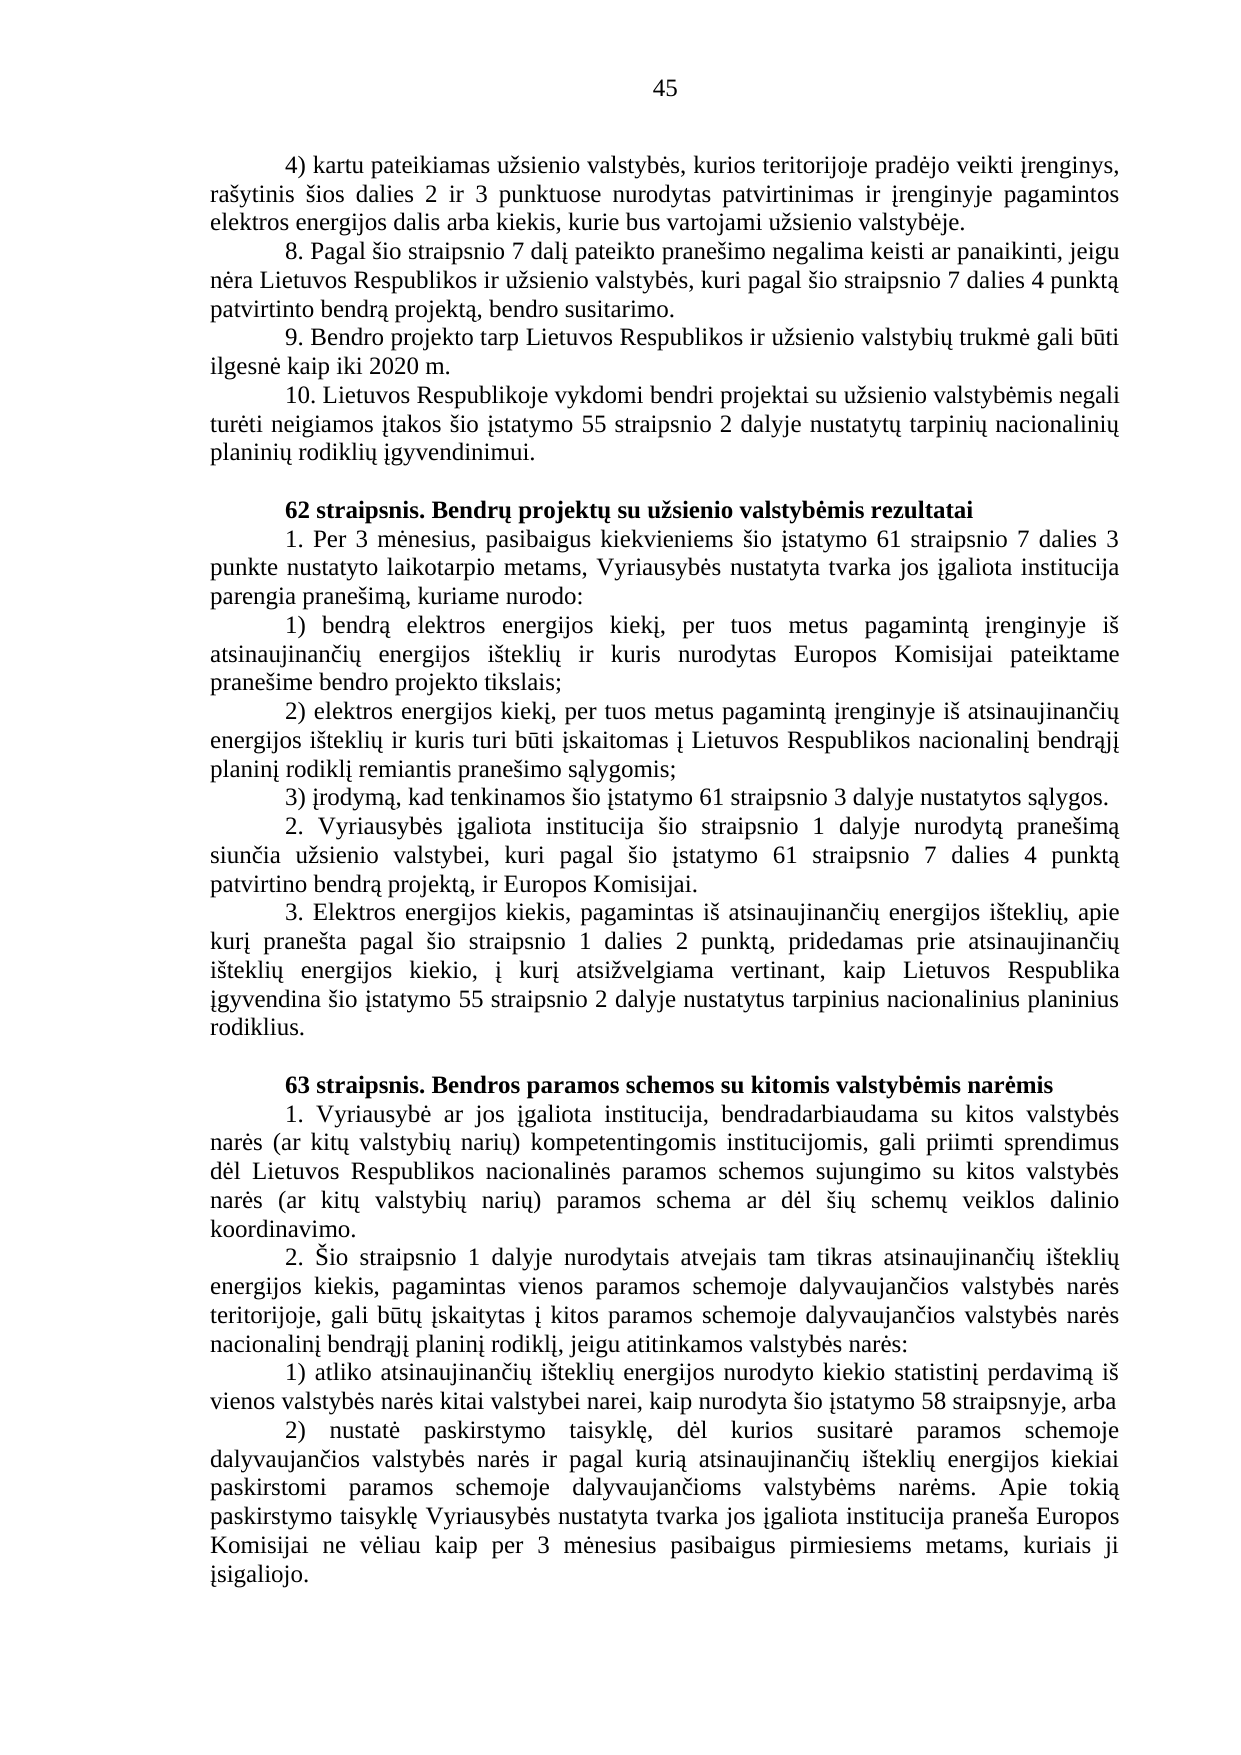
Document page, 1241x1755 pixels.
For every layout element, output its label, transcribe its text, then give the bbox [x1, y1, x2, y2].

text 2. Šio straipsnio 1 dalyje nurodytais atvejais tam tikras atsinaujinančių išteklių energijos kiekis, pagamintas vienos paramos schemoje dalyvaujančios valstybės narės teritorijoje, gali būtų įskaitytas į kitos paramos schemoje dalyvaujančios valstybės narės nacionalinį bendrąjį planinį rodiklį, jeigu atitinkamos valstybės narės: [210, 1242, 1120, 1357]
text 2. Vyriausybės įgaliota institucija šio straipsnio 1 dalyje nurodytą pranešimą siunčia užsienio valstybei, kuri pagal šio įstatymo 61 straipsnio 7 dalies 4 punktą patvirtino bendrą projektą, ir Europos Komisijai. [210, 811, 1120, 897]
text 9. Bendro projekto tarp Lietuvos Respublikos ir užsienio valstybių trukmė gali būti ilgesnė kaip iki 2020 m. [210, 322, 1120, 380]
text 3. Elektros energijos kiekis, pagamintas iš atsinaujinančių energijos išteklių, apie kurį pranešta pagal šio straipsnio 1 dalies 2 punktą, pridedamas prie atsinaujinančių išteklių energijos kiekio, į kurį atsižvelgiama vertinant, kaip Lietuvos Respublika įgyvendina šio įstatymo 55 straipsnio 2 dalyje nustatytus tarpinius nacionalinius planinius rodiklius. [210, 897, 1120, 1041]
text 2) nustatė paskirstymo taisyklę, dėl kurios susitarė paramos schemoje dalyvaujančios valstybės narės ir pagal kurią atsinaujinančių išteklių energijos kiekiai paskirstomi paramos schemoje dalyvaujančioms valstybėms narėms. Apie tokią paskirstymo taisyklę Vyriausybės nustatyta tvarka jos įgaliota institucija praneša Europos Komisijai ne vėliau kaip per 3 mėnesius pasibaigus pirmiesiems metams, kuriais ji įsigaliojo. [210, 1415, 1120, 1587]
text 62 straipsnis. Bendrų projektų su užsienio valstybėmis rezultatai [210, 495, 1120, 524]
text 1) atliko atsinaujinančių išteklių energijos nurodyto kiekio statistinį perdavimą iš vienos valstybės narės kitai valstybei narei, kaip nurodyta šio įstatymo 58 straipsnyje, arba [210, 1357, 1120, 1415]
text 2) elektros energijos kiekį, per tuos metus pagamintą įrenginyje iš atsinaujinančių energijos išteklių ir kuris turi būti įskaitomas į Lietuvos Respublikos nacionalinį bendrąjį planinį rodiklį remiantis pranešimo sąlygomis; [210, 696, 1120, 782]
text 3) įrodymą, kad tenkinamos šio įstatymo 61 straipsnio 3 dalyje nustatytos sąlygos. [210, 782, 1120, 811]
text 10. Lietuvos Respublikoje vykdomi bendri projektai su užsienio valstybėmis negali turėti neigiamos įtakos šio įstatymo 55 straipsnio 2 dalyje nustatytų tarpinių nacionalinių planinių rodiklių įgyvendinimui. [210, 380, 1120, 466]
text 1. Vyriausybė ar jos įgaliota institucija, bendradarbiaudama su kitos valstybės narės (ar kitų valstybių narių) kompetentingomis institucijomis, gali priimti sprendimus dėl Lietuvos Respublikos nacionalinės paramos schemos sujungimo su kitos valstybės narės (ar kitų valstybių narių) paramos schema ar dėl šių schemų veiklos dalinio koordinavimo. [210, 1099, 1120, 1242]
text 1. Per 3 mėnesius, pasibaigus kiekvieniems šio įstatymo 61 straipsnio 7 dalies 3 punkte nustatyto laikotarpio metams, Vyriausybės nustatyta tvarka jos įgaliota institucija parengia pranešimą, kuriame nurodo: [210, 524, 1120, 610]
text 8. Pagal šio straipsnio 7 dalį pateikto pranešimo negalima keisti ar panaikinti, jeigu nėra Lietuvos Respublikos ir užsienio valstybės, kuri pagal šio straipsnio 7 dalies 4 punktą patvirtinto bendrą projektą, bendro susitarimo. [210, 236, 1120, 322]
text 1) bendrą elektros energijos kiekį, per tuos metus pagamintą įrenginyje iš atsinaujinančių energijos išteklių ir kuris nurodytas Europos Komisijai pateiktame pranešime bendro projekto tikslais; [210, 610, 1120, 696]
text 63 straipsnis. Bendros paramos schemos su kitomis valstybėmis narėmis [210, 1070, 1120, 1099]
text 4) kartu pateikiamas užsienio valstybės, kurios teritorijoje pradėjo veikti įrenginys, rašytinis šios dalies 2 ir 3 punktuose nurodytas patvirtinimas ir įrenginyje pagamintos elektros energijos dalis arba kiekis, kurie bus vartojami užsienio valstybėje. [210, 150, 1120, 236]
